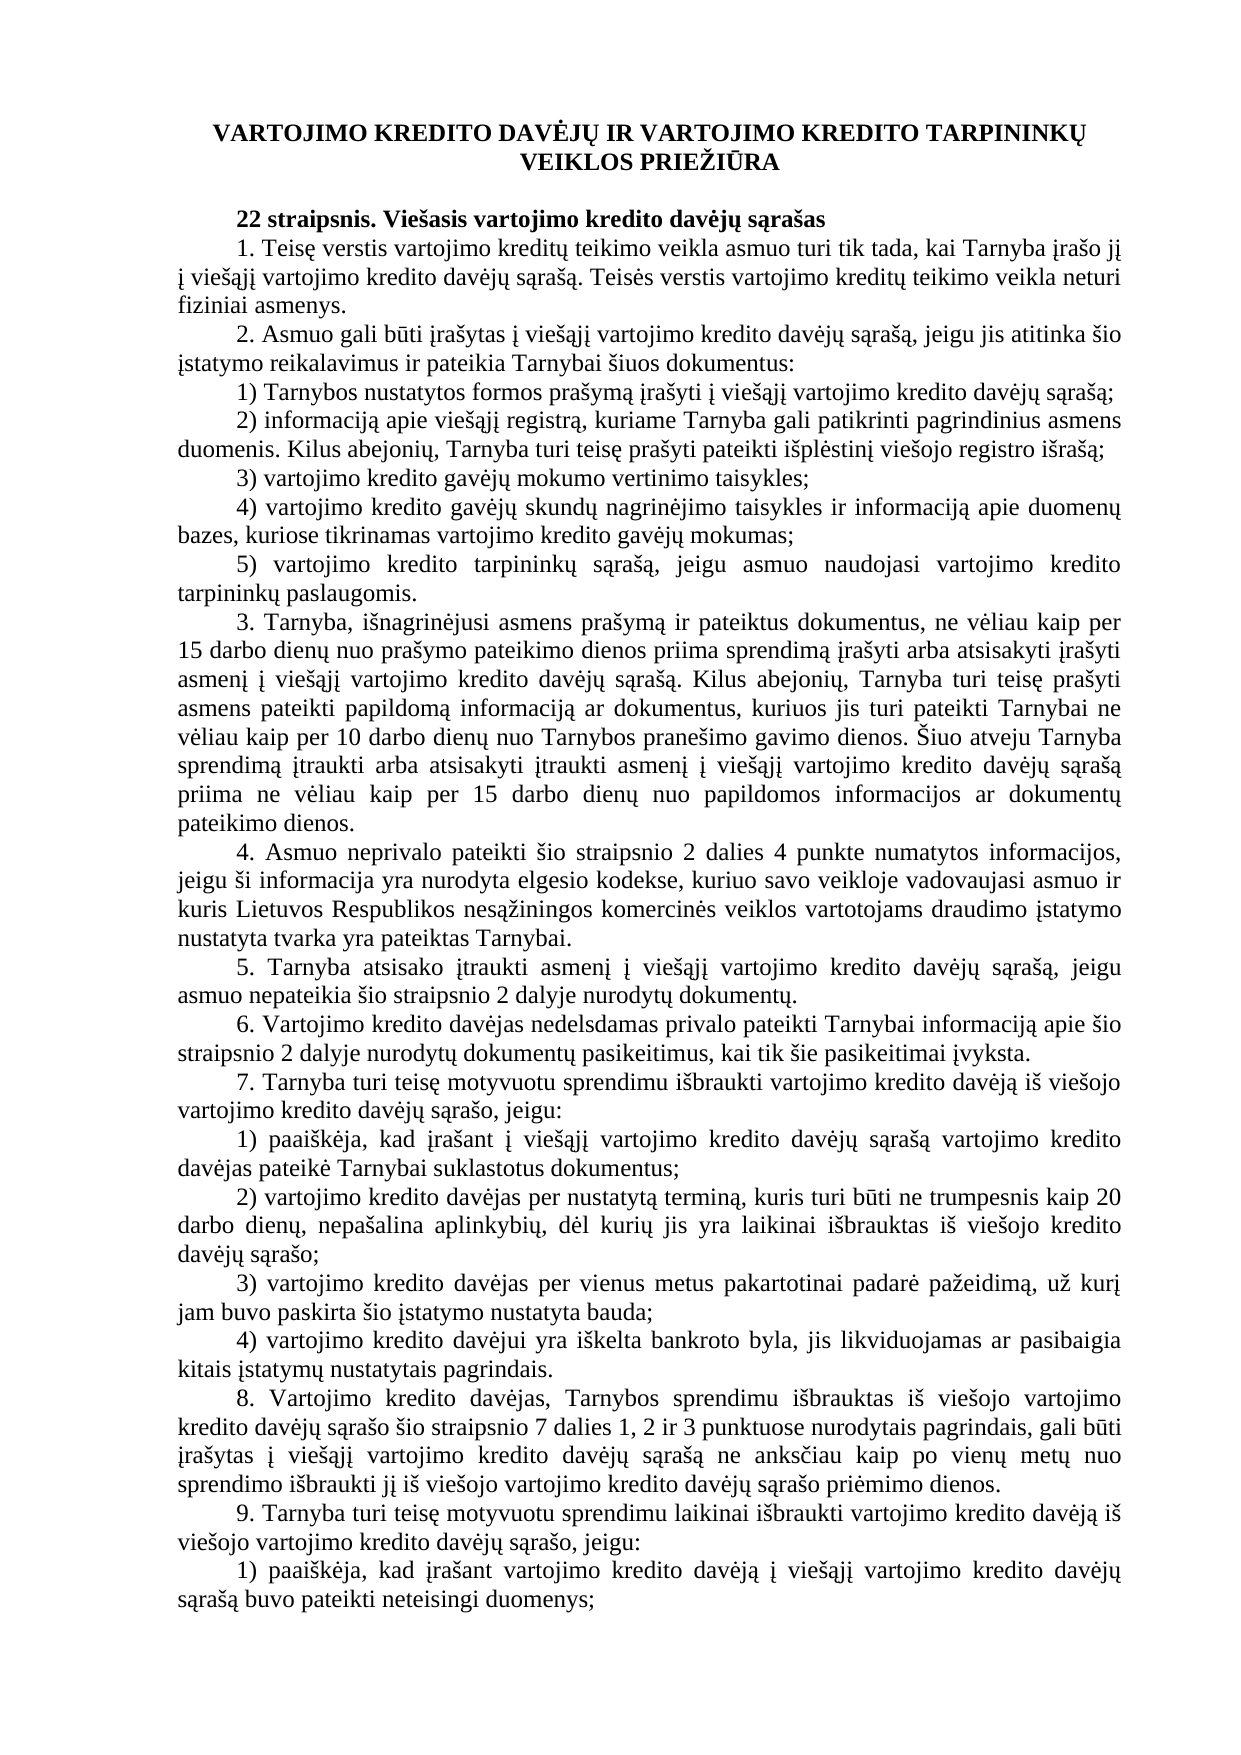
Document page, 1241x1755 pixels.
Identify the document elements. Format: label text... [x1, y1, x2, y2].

text 2) vartojimo kredito davėjas per nustatytą terminą, kuris turi būti ne trumpesnis kaip 20 darbo dienų, nepašalina aplinkybių, dėl kurių jis yra laikinai išbrauktas iš viešojo kredito davėjų sąrašo; [177, 1182, 1122, 1268]
text 5. Tarnyba atsisako įtraukti asmenį į viešąjį vartojimo kredito davėjų sąrašą, jeigu asmuo nepateikia šio straipsnio 2 dalyje nurodytų dokumentų. [177, 952, 1122, 1009]
text 1. Teisę verstis vartojimo kreditų teikimo veikla asmuo turi tik tada, kai Tarnyba įrašo jį į viešąjį vartojimo kredito davėjų sąrašą. Teisės verstis vartojimo kreditų teikimo veikla neturi fiziniai asmenys. [177, 233, 1122, 319]
text 2. Asmuo gali būti įrašytas į viešąjį vartojimo kredito davėjų sąrašą, jeigu jis atitinka šio įstatymo reikalavimus ir pateikia Tarnybai šiuos dokumentus: [177, 319, 1122, 377]
text VARTOJIMO KREDITO DAVĖJŲ IR VARTOJIMO KREDITO TARPININKŲ VEIKLOS PRIEŽIŪRA [177, 118, 1122, 176]
text 5) vartojimo kredito tarpininkų sąrašą, jeigu asmuo naudojasi vartojimo kredito tarpininkų paslaugomis. [177, 549, 1122, 607]
text 4. Asmuo neprivalo pateikti šio straipsnio 2 dalies 4 punkte numatytos informacijos, jeigu ši informacija yra nurodyta elgesio kodekse, kuriuo savo veikloje vadovaujasi asmuo ir kuris Lietuvos Respublikos nesąžiningos komercinės veiklos vartotojams draudimo įstatymo nustatyta tvarka yra pateiktas Tarnybai. [177, 837, 1122, 952]
text 9. Tarnyba turi teisę motyvuotu sprendimu laikinai išbraukti vartojimo kredito davėją iš viešojo vartojimo kredito davėjų sąrašo, jeigu: [177, 1498, 1122, 1556]
text 22 straipsnis. Viešasis vartojimo kredito davėjų sąrašas [177, 204, 1122, 233]
text 8. Vartojimo kredito davėjas, Tarnybos sprendimu išbrauktas iš viešojo vartojimo kredito davėjų sąrašo šio straipsnio 7 dalies 1, 2 ir 3 punktuose nurodytais pagrindais, gali būti įrašytas į viešąjį vartojimo kredito davėjų sąrašą ne anksčiau kaip po vienų metų nuo sprendimo išbraukti jį iš viešojo vartojimo kredito davėjų sąrašo priėmimo dienos. [177, 1383, 1122, 1498]
text 2) informaciją apie viešąjį registrą, kuriame Tarnyba gali patikrinti pagrindinius asmens duomenis. Kilus abejonių, Tarnyba turi teisę prašyti pateikti išplėstinį viešojo registro išrašą; [177, 406, 1122, 463]
text 3. Tarnyba, išnagrinėjusi asmens prašymą ir pateiktus dokumentus, ne vėliau kaip per 15 darbo dienų nuo prašymo pateikimo dienos priima sprendimą įrašyti arba atsisakyti įrašyti asmenį į viešąjį vartojimo kredito davėjų sąrašą. Kilus abejonių, Tarnyba turi teisę prašyti asmens pateikti papildomą informaciją ar dokumentus, kuriuos jis turi pateikti Tarnybai ne vėliau kaip per 10 darbo dienų nuo Tarnybos pranešimo gavimo dienos. Šiuo atveju Tarnyba sprendimą įtraukti arba atsisakyti įtraukti asmenį į viešąjį vartojimo kredito davėjų sąrašą priima ne vėliau kaip per 15 darbo dienų nuo papildomos informacijos ar dokumentų pateikimo dienos. [177, 607, 1122, 837]
text 1) Tarnybos nustatytos formos prašymą įrašyti į viešąjį vartojimo kredito davėjų sąrašą; [177, 377, 1122, 406]
text 1) paaiškėja, kad įrašant į viešąjį vartojimo kredito davėjų sąrašą vartojimo kredito davėjas pateikė Tarnybai suklastotus dokumentus; [177, 1124, 1122, 1182]
text 3) vartojimo kredito gavėjų mokumo vertinimo taisykles; [177, 463, 1122, 492]
text 3) vartojimo kredito davėjas per vienus metus pakartotinai padarė pažeidimą, už kurį jam buvo paskirta šio įstatymo nustatyta bauda; [177, 1268, 1122, 1326]
text 6. Vartojimo kredito davėjas nedelsdamas privalo pateikti Tarnybai informaciją apie šio straipsnio 2 dalyje nurodytų dokumentų pasikeitimus, kai tik šie pasikeitimai įvyksta. [177, 1009, 1122, 1067]
text 1) paaiškėja, kad įrašant vartojimo kredito davėją į viešąjį vartojimo kredito davėjų sąrašą buvo pateikti neteisingi duomenys; [177, 1556, 1122, 1613]
text 4) vartojimo kredito gavėjų skundų nagrinėjimo taisykles ir informaciją apie duomenų bazes, kuriose tikrinamas vartojimo kredito gavėjų mokumas; [177, 492, 1122, 549]
text 7. Tarnyba turi teisę motyvuotu sprendimu išbraukti vartojimo kredito davėją iš viešojo vartojimo kredito davėjų sąrašo, jeigu: [177, 1067, 1122, 1124]
text 4) vartojimo kredito davėjui yra iškelta bankroto byla, jis likviduojamas ar pasibaigia kitais įstatymų nustatytais pagrindais. [177, 1326, 1122, 1383]
